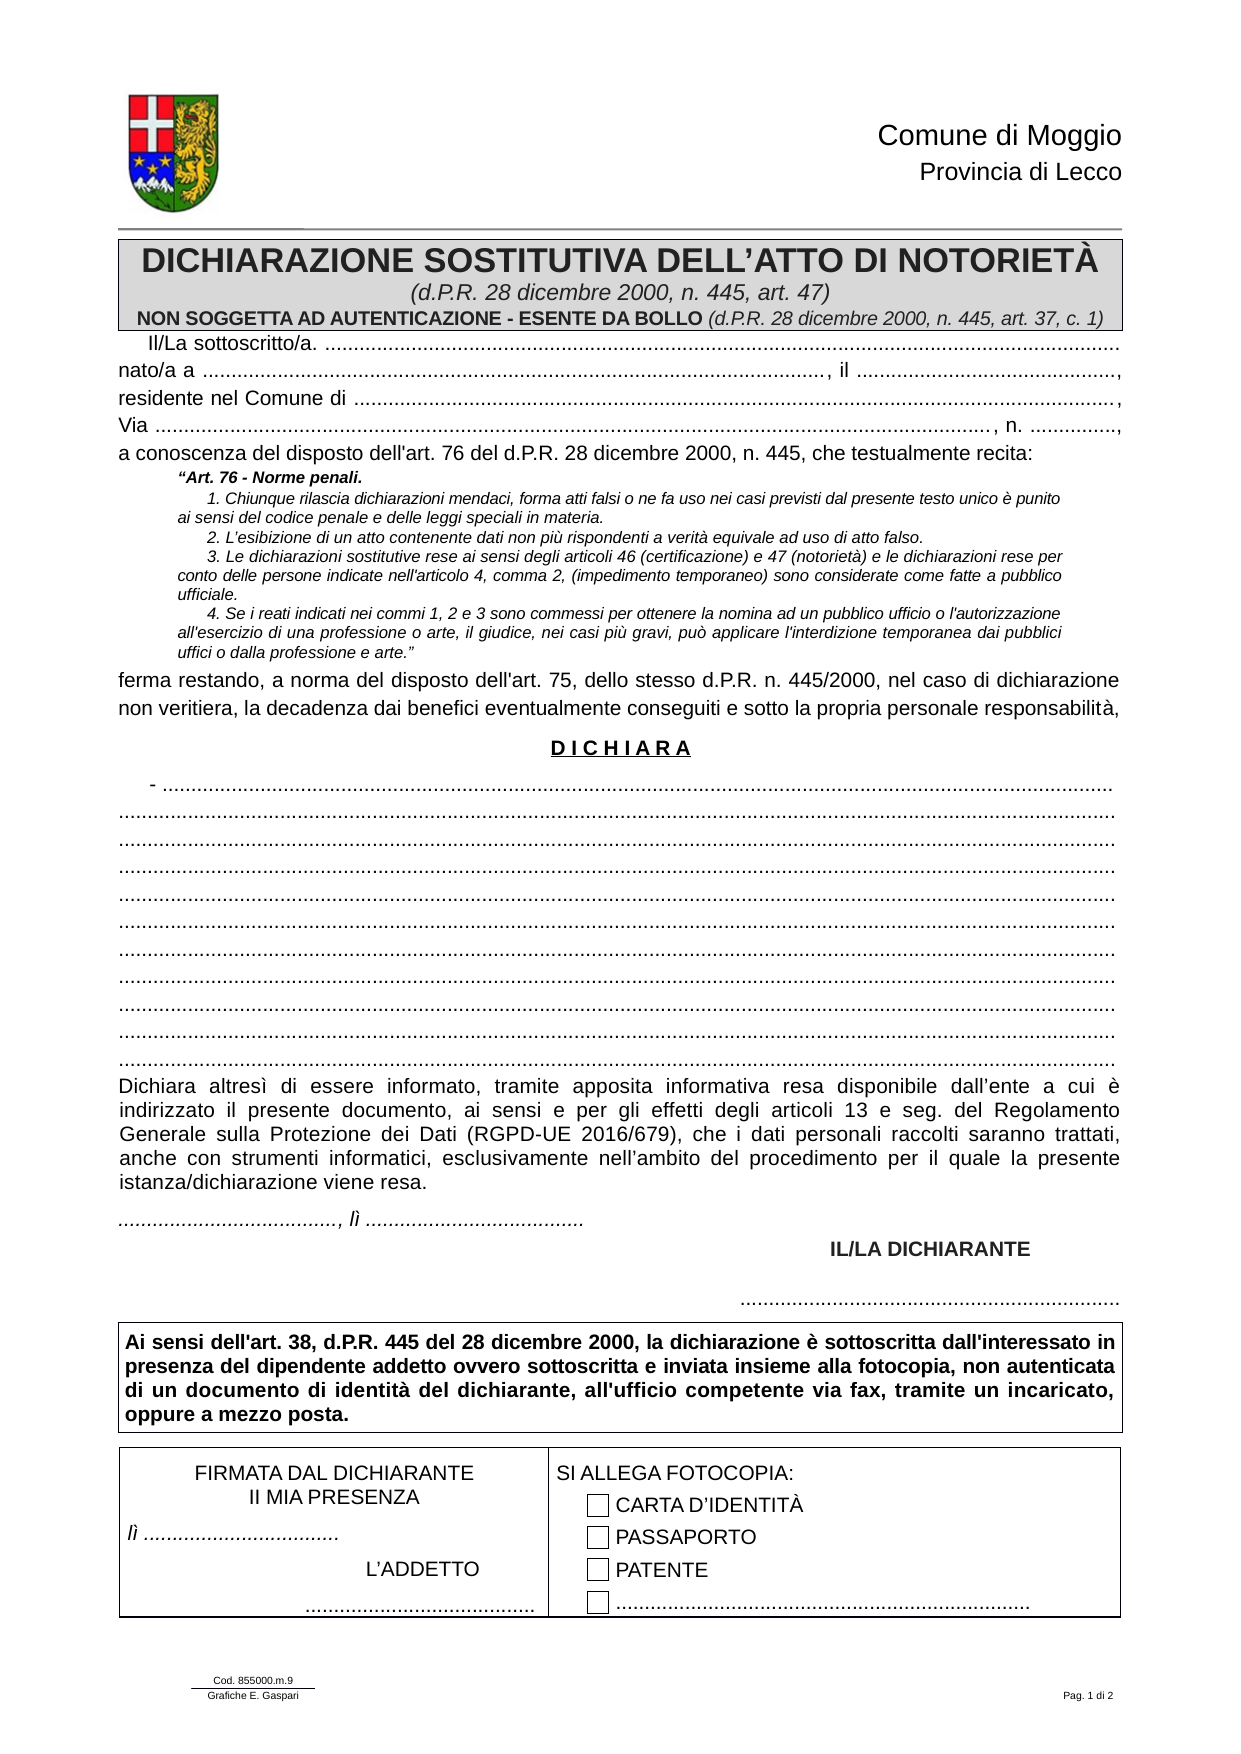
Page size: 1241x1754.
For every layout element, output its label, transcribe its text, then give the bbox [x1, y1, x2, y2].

text IL/LA DICHIARANTE [738, 1237, 1122, 1261]
text 2. L’esibizione di un atto contenente dati non più rispondenti a verità equivale ad uso di atto falso. [177, 527, 1063, 547]
text .................................................................. [738, 1286, 1122, 1310]
text Provincia di Lecco [224, 157, 1122, 185]
text ferma restando, a norma del disposto dell'art. 75, dello stesso d.P.R. n. 445/2000, nel caso di dichiarazione non veritiera, la decadenza dai benefici eventualmente conseguiti e sotto la propria personale responsabilità, [118, 668, 1122, 719]
text Comune di Moggio [224, 118, 1122, 152]
text ............................................................................................................................................................................. [118, 909, 1122, 933]
text ......................................, lì ...................................... [118, 1207, 1122, 1231]
picture [122, 87, 224, 219]
text ............................................................................................................................................................................. [118, 992, 1122, 1016]
text “Art. 76 - Norme penali. [177, 468, 1063, 487]
text 1. Chiunque rilascia dichiarazioni mendaci, forma atti falsi o ne fa uso nei casi previsti dal presente testo unico è punito ai sensi del codice penale e delle leggi speciali in materia. [177, 489, 1063, 527]
text Il/La sottoscritto/a. .......................................................................................................................................... nato/a a ............................................................................................................, il ............................................., residente nel Comune di ...................................................................................................................................., Via ................................................................................................................................................., n. ..............., a conoscenza del disposto dell'art. 76 del d.P.R. 28 dicembre 2000, n. 445, che testualmente recita: [118, 331, 1122, 464]
text ............................................................................................................................................................................. [118, 964, 1122, 988]
text ............................................................................................................................................................................. [118, 799, 1122, 823]
table_header FIRMATA DAL DICHIARANTE II MIA PRESENZA lì .................................. L’ADDETTO ........................................ [120, 1448, 548, 1616]
text ............................................................................................................................................................................. [118, 827, 1122, 851]
text ............................................................................................................................................................................. [118, 854, 1122, 878]
text Dichiara altresì di essere informato, tramite apposita informativa resa disponibile dall’ente a cui è indirizzato il presente documento, ai sensi e per gli effetti degli articoli 13 e seg. del Regolamento Generale sulla Protezione dei Dati (RGPD-UE 2016/679), che i dati personali raccolti saranno trattati, anche con strumenti informatici, esclusivamente nell’ambito del procedimento per il quale la presente istanza/dichiarazione viene resa. [118, 1074, 1122, 1194]
text 4. Se i reati indicati nei commi 1, 2 e 3 sono commessi per ottenere la nomina ad un pubblico ufficio o l'autorizzazione all'esercizio di una professione o arte, il giudice, nei casi più gravi, può applicare l'interdizione temporanea dai pubblici uffici o dalla professione e arte.” [177, 604, 1063, 662]
table_header Ai sensi dell'art. 38, d.P.R. 445 del 28 dicembre 2000, la dichiarazione è sottoscritta dall'interessato in presenza del dipendente addetto ovvero sottoscritta e inviata insieme alla fotocopia, non autenticata di un documento di identità del dichiarante, all'ufficio competente via fax, tramite un incaricato, oppure a mezzo posta. [119, 1323, 1122, 1432]
text ............................................................................................................................................................................. [118, 882, 1122, 906]
text - ..................................................................................................................................................................... [149, 772, 1122, 796]
text ............................................................................................................................................................................. [118, 937, 1122, 961]
text 3. Le dichiarazioni sostitutive rese ai sensi degli articoli 46 (certificazione) e 47 (notorietà) e le dichiarazioni rese per conto delle persone indicate nell'articolo 4, comma 2, (impedimento temporaneo) sono considerate come fatte a pubblico ufficiale. [177, 547, 1063, 604]
table_header DICHIARAZIONE SOSTITUTIVA DELL’ATTO DI NOTORIETÀ (d.P.R. 28 dicembre 2000, n. 445, art. 47) NON SOGGETTA AD AUTENTICAZIONE - ESENTE DA BOLLO (d.P.R. 28 dicembre 2000, n. 445, art. 37, c. 1) [119, 240, 1122, 329]
text ............................................................................................................................................................................. [118, 1019, 1122, 1043]
text ............................................................................................................................................................................. [118, 1047, 1122, 1071]
table_header SI ALLEGA FOTOCOPIA: CARTA D’IDENTITÀ PASSAPORTO PATENTE ........................................................................ [549, 1448, 1120, 1616]
text D I C H I A R A [119, 735, 1122, 759]
